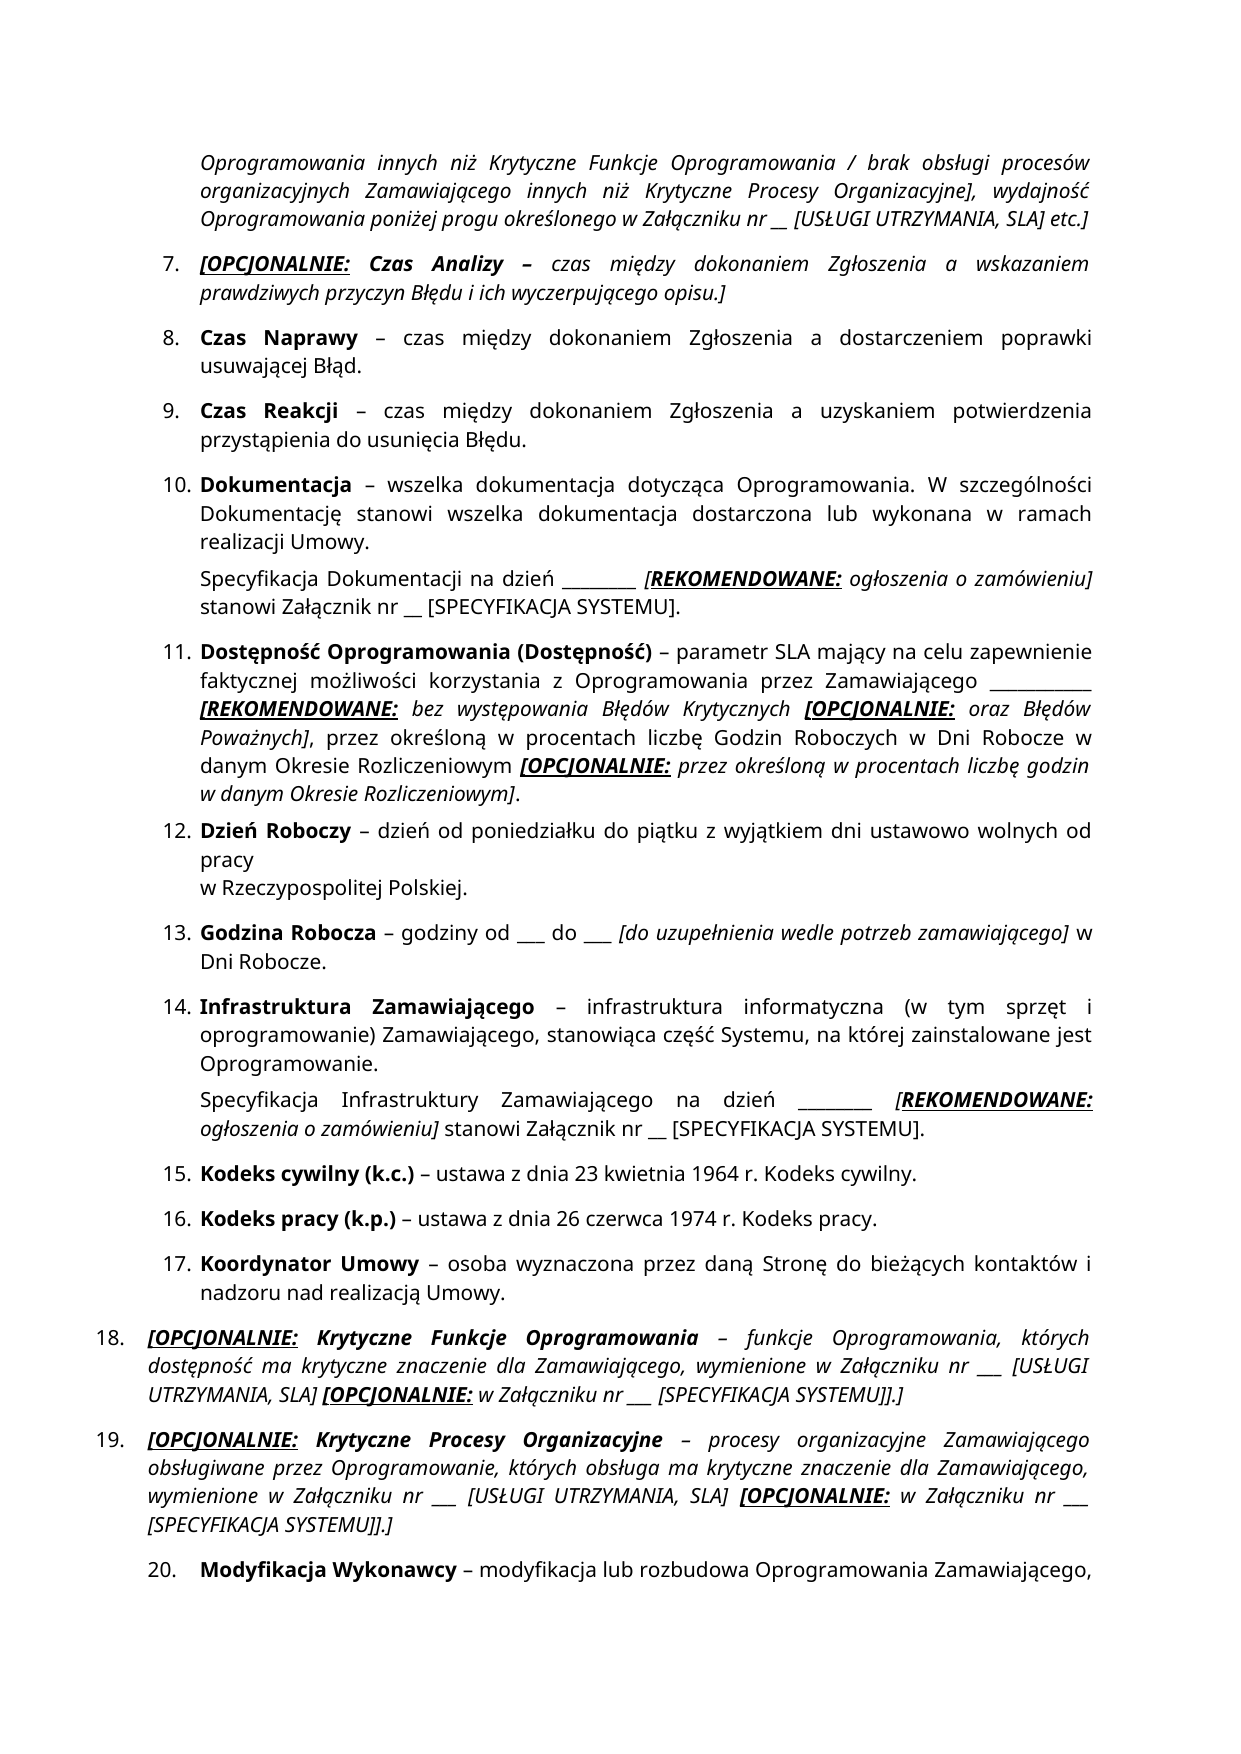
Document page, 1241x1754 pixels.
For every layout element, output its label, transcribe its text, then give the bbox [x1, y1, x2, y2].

list Dzień Roboczy – dzień od poniedziałku do piątku z wyjątkiem dni ustawowo wolnych od pracy w Rzeczypospolitej Polskiej. [162, 816, 1093, 902]
list Kodeks cywilny (k.c.) – ustawa z dnia 23 kwietnia 1964 r. Kodeks cywilny. [162, 1159, 1093, 1187]
list Dostępność Oprogramowania (Dostępność) – parametr SLA mający na celu zapewnienie faktycznej możliwości korzystania z Oprogramowania przez Zamawiającego ___________ [REKOMENDOWANE: bez występowania Błędów Krytycznych [OPCJONALNIE: oraz Błędów Poważnych], przez określoną w procentach liczbę Godzin Roboczych w Dni Robocze w danym Okresie Rozliczeniowym [OPCJONALNIE: przez określoną w procentach liczbę godzin w danym Okresie Rozliczeniowym]. [162, 637, 1093, 808]
list [OPCJONALNIE: Krytyczne Procesy Organizacyjne – procesy organizacyjne Zamawiającego obsługiwane przez Oprogramowanie, których obsługa ma krytyczne znaczenie dla Zamawiającego, wymienione w Załączniku nr ___ [USŁUGI UTRZYMANIA, SLA] [OPCJONALNIE: w Załączniku nr ___ [SPECYFIKACJA SYSTEMU]].] [95, 1425, 1093, 1538]
list [OPCJONALNIE: Czas Analizy – czas między dokonaniem Zgłoszenia a wskazaniem prawdziwych przyczyn Błędu i ich wyczerpującego opisu.] [162, 249, 1093, 306]
text Specyfikacja Dokumentacji na dzień ________ [REKOMENDOWANE: ogłoszenia o zamówieniu] stanowi Załącznik nr __ [SPECYFIKACJA SYSTEMU]. [200, 564, 1093, 621]
list [OPCJONALNIE: Krytyczne Funkcje Oprogramowania – funkcje Oprogramowania, których dostępność ma krytyczne znaczenie dla Zamawiającego, wymienione w Załączniku nr ___ [USŁUGI UTRZYMANIA, SLA] [OPCJONALNIE: w Załączniku nr ___ [SPECYFIKACJA SYSTEMU]].] [95, 1323, 1093, 1408]
list Infrastruktura Zamawiającego – infrastruktura informatyczna (w tym sprzęt i oprogramowanie) Zamawiającego, stanowiąca część Systemu, na której zainstalowane jest Oprogramowanie. [162, 992, 1093, 1077]
list Oprogramowania innych niż Krytyczne Funkcje Oprogramowania / brak obsługi procesów organizacyjnych Zamawiającego innych niż Krytyczne Procesy Organizacyjne], wydajność Oprogramowania poniżej progu określonego w Załączniku nr __ [USŁUGI UTRZYMANIA, SLA] etc.] [162, 148, 1093, 233]
list Czas Reakcji – czas między dokonaniem Zgłoszenia a uzyskaniem potwierdzenia przystąpienia do usunięcia Błędu. [162, 397, 1093, 453]
list Kodeks pracy (k.p.) – ustawa z dnia 26 czerwca 1974 r. Kodeks pracy. [162, 1204, 1093, 1233]
text Specyfikacja Infrastruktury Zamawiającego na dzień ________ [REKOMENDOWANE: ogłoszenia o zamówieniu] stanowi Załącznik nr __ [SPECYFIKACJA SYSTEMU]. [200, 1086, 1093, 1142]
list Czas Naprawy – czas między dokonaniem Zgłoszenia a dostarczeniem poprawki usuwającej Błąd. [162, 323, 1093, 380]
list Dokumentacja – wszelka dokumentacja dotycząca Oprogramowania. W szczególności Dokumentację stanowi wszelka dokumentacja dostarczona lub wykonana w ramach realizacji Umowy. [162, 470, 1093, 556]
list Godzina Robocza – godziny od ___ do ___ [do uzupełnienia wedle potrzeb zamawiającego] w Dni Robocze. [162, 918, 1093, 975]
list Modyfikacja Wykonawcy – modyfikacja lub rozbudowa Oprogramowania Zamawiającego, [147, 1555, 1093, 1584]
list Koordynator Umowy – osoba wyznaczona przez daną Stronę do bieżących kontaktów i nadzoru nad realizacją Umowy. [162, 1249, 1093, 1306]
